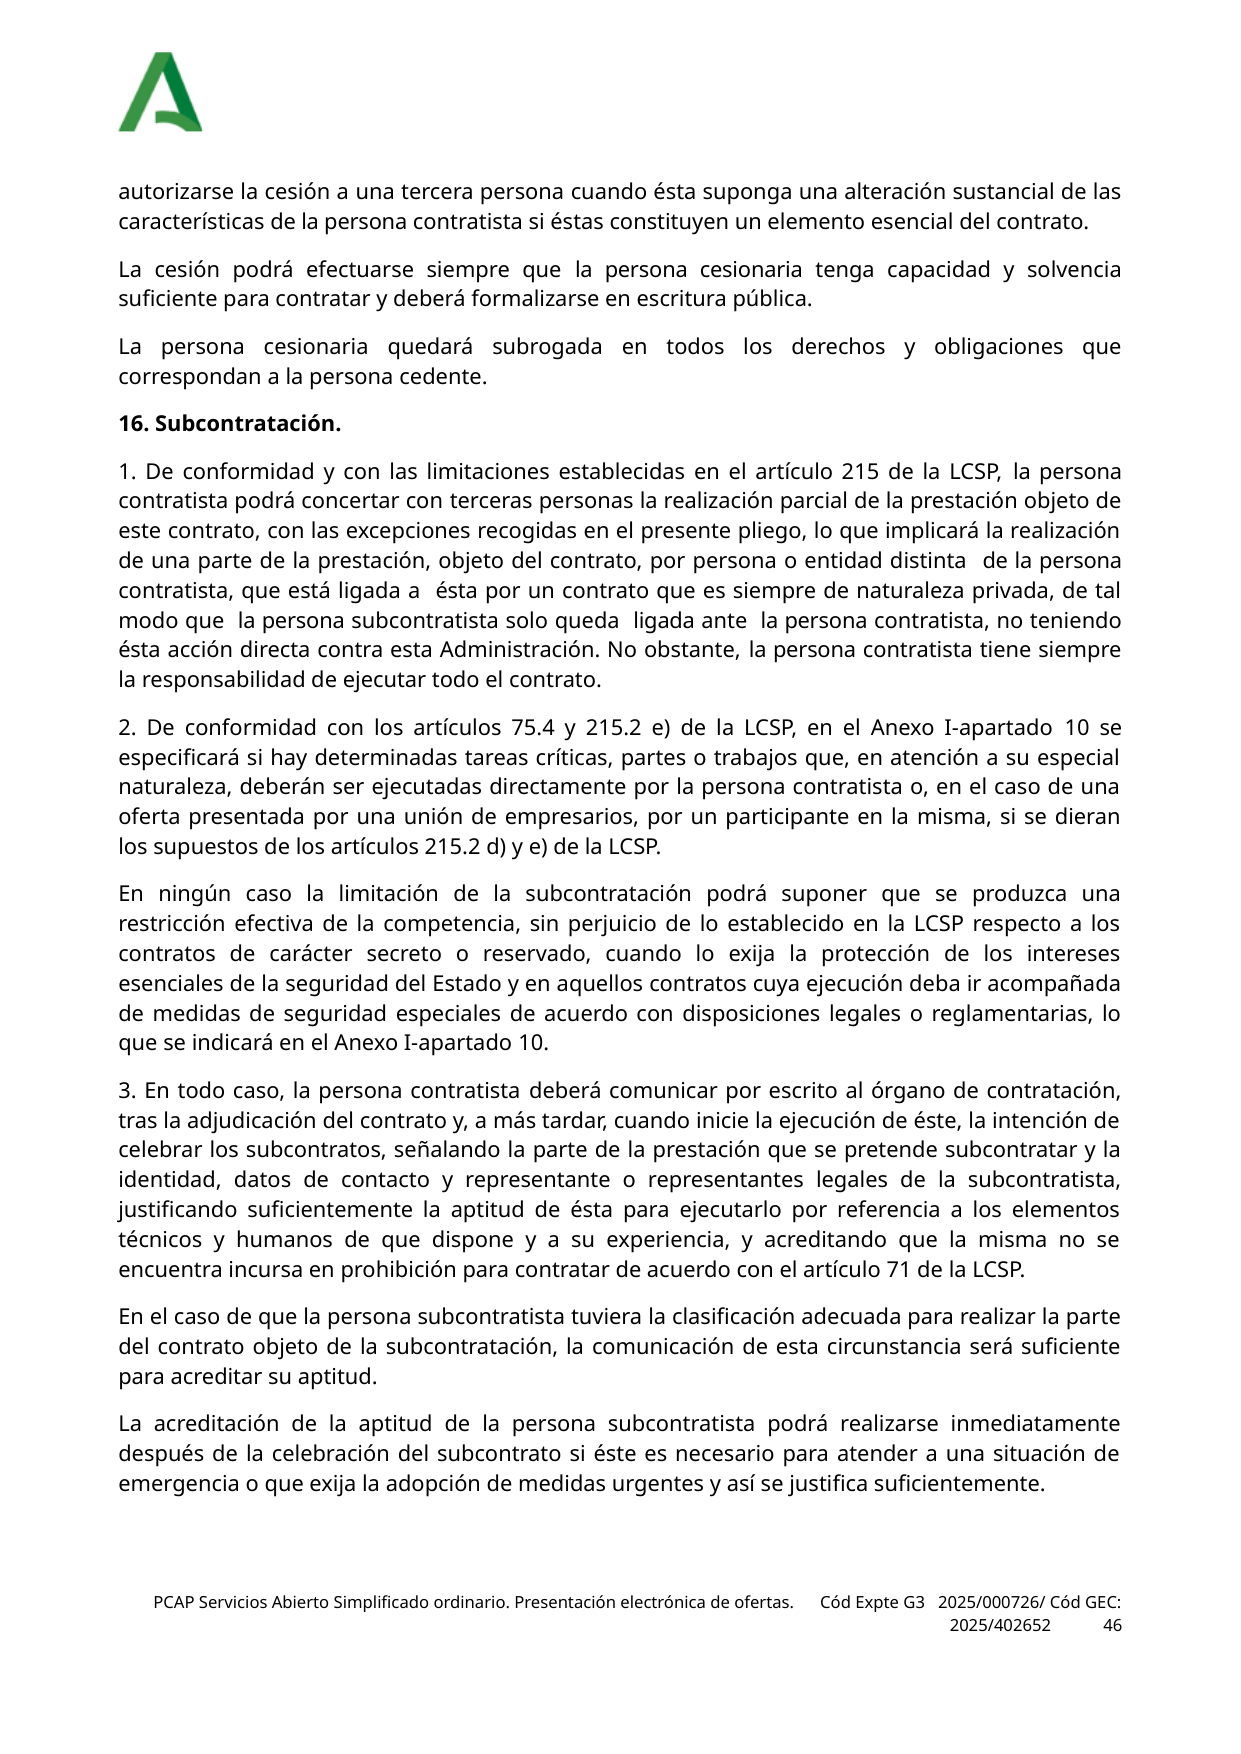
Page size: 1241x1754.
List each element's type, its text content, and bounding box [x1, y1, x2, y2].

text En ningún caso la limitación de la subcontratación podrá suponer que se produzca una restricción efectiva de la competencia, sin perjuicio de lo establecido en la LCSP respecto a los contratos de carácter secreto o reservado, cuando lo exija la protección de los intereses esenciales de la seguridad del Estado y en aquellos contratos cuya ejecución deba ir acompañada de medidas de seguridad especiales de acuerdo con disposiciones legales o reglamentarias, lo que se indicará en el Anexo I-apartado 10. [118, 878, 1122, 1057]
text En el caso de que la persona subcontratista tuviera la clasificación adecuada para realizar la parte del contrato objeto de la subcontratación, la comunicación de esta circunstancia será suficiente para acreditar su aptitud. [118, 1301, 1122, 1391]
text La cesión podrá efectuarse siempre que la persona cesionaria tenga capacidad y solvencia suficiente para contratar y deberá formalizarse en escritura pública. [118, 254, 1122, 313]
text 3. En todo caso, la persona contratista deberá comunicar por escrito al órgano de contratación, tras la adjudicación del contrato y, a más tardar, cuando inicie la ejecución de éste, la intención de celebrar los subcontratos, señalando la parte de la prestación que se pretende subcontratar y la identidad, datos de contacto y representante o representantes legales de la subcontratista, justificando suficientemente la aptitud de ésta para ejecutarlo por referencia a los elementos técnicos y humanos de que dispone y a su experiencia, y acreditando que la misma no se encuentra incursa en prohibición para contratar de acuerdo con el artículo 71 de la LCSP. [118, 1075, 1122, 1283]
text autorizarse la cesión a una tercera persona cuando ésta suponga una alteración sustancial de las características de la persona contratista si éstas constituyen un elemento esencial del contrato. [118, 176, 1122, 236]
text La persona cesionaria quedará subrogada en todos los derechos y obligaciones que correspondan a la persona cedente. [118, 331, 1122, 391]
text La acreditación de la aptitud de la persona subcontratista podrá realizarse inmediatamente después de la celebración del subcontrato si éste es necesario para atender a una situación de emergencia o que exija la adopción de medidas urgentes y así se justifica suficientemente. [118, 1408, 1122, 1498]
text 1. De conformidad y con las limitaciones establecidas en el artículo 215 de la LCSP, la persona contratista podrá concertar con terceras personas la realización parcial de la prestación objeto de este contrato, con las excepciones recogidas en el presente pliego, lo que implicará la realización de una parte de la prestación, objeto del contrato, por persona o entidad distinta de la persona contratista, que está ligada a ésta por un contrato que es siempre de naturaleza privada, de tal modo que la persona subcontratista solo queda ligada ante la persona contratista, no teniendo ésta acción directa contra esta Administración. No obstante, la persona contratista tiene siempre la responsabilidad de ejecutar todo el contrato. [118, 456, 1122, 694]
text 2. De conformidad con los artículos 75.4 y 215.2 e) de la LCSP, en el Anexo I-apartado 10 se especificará si hay determinadas tareas críticas, partes o trabajos que, en atención a su especial naturaleza, deberán ser ejecutadas directamente por la persona contratista o, en el caso de una oferta presentada por una unión de empresarios, por un participante en la misma, si se dieran los supuestos de los artículos 215.2 d) y e) de la LCSP. [118, 712, 1122, 861]
subtitle 16. Subcontratación. [118, 408, 1122, 438]
picture [171, 9, 203, 151]
